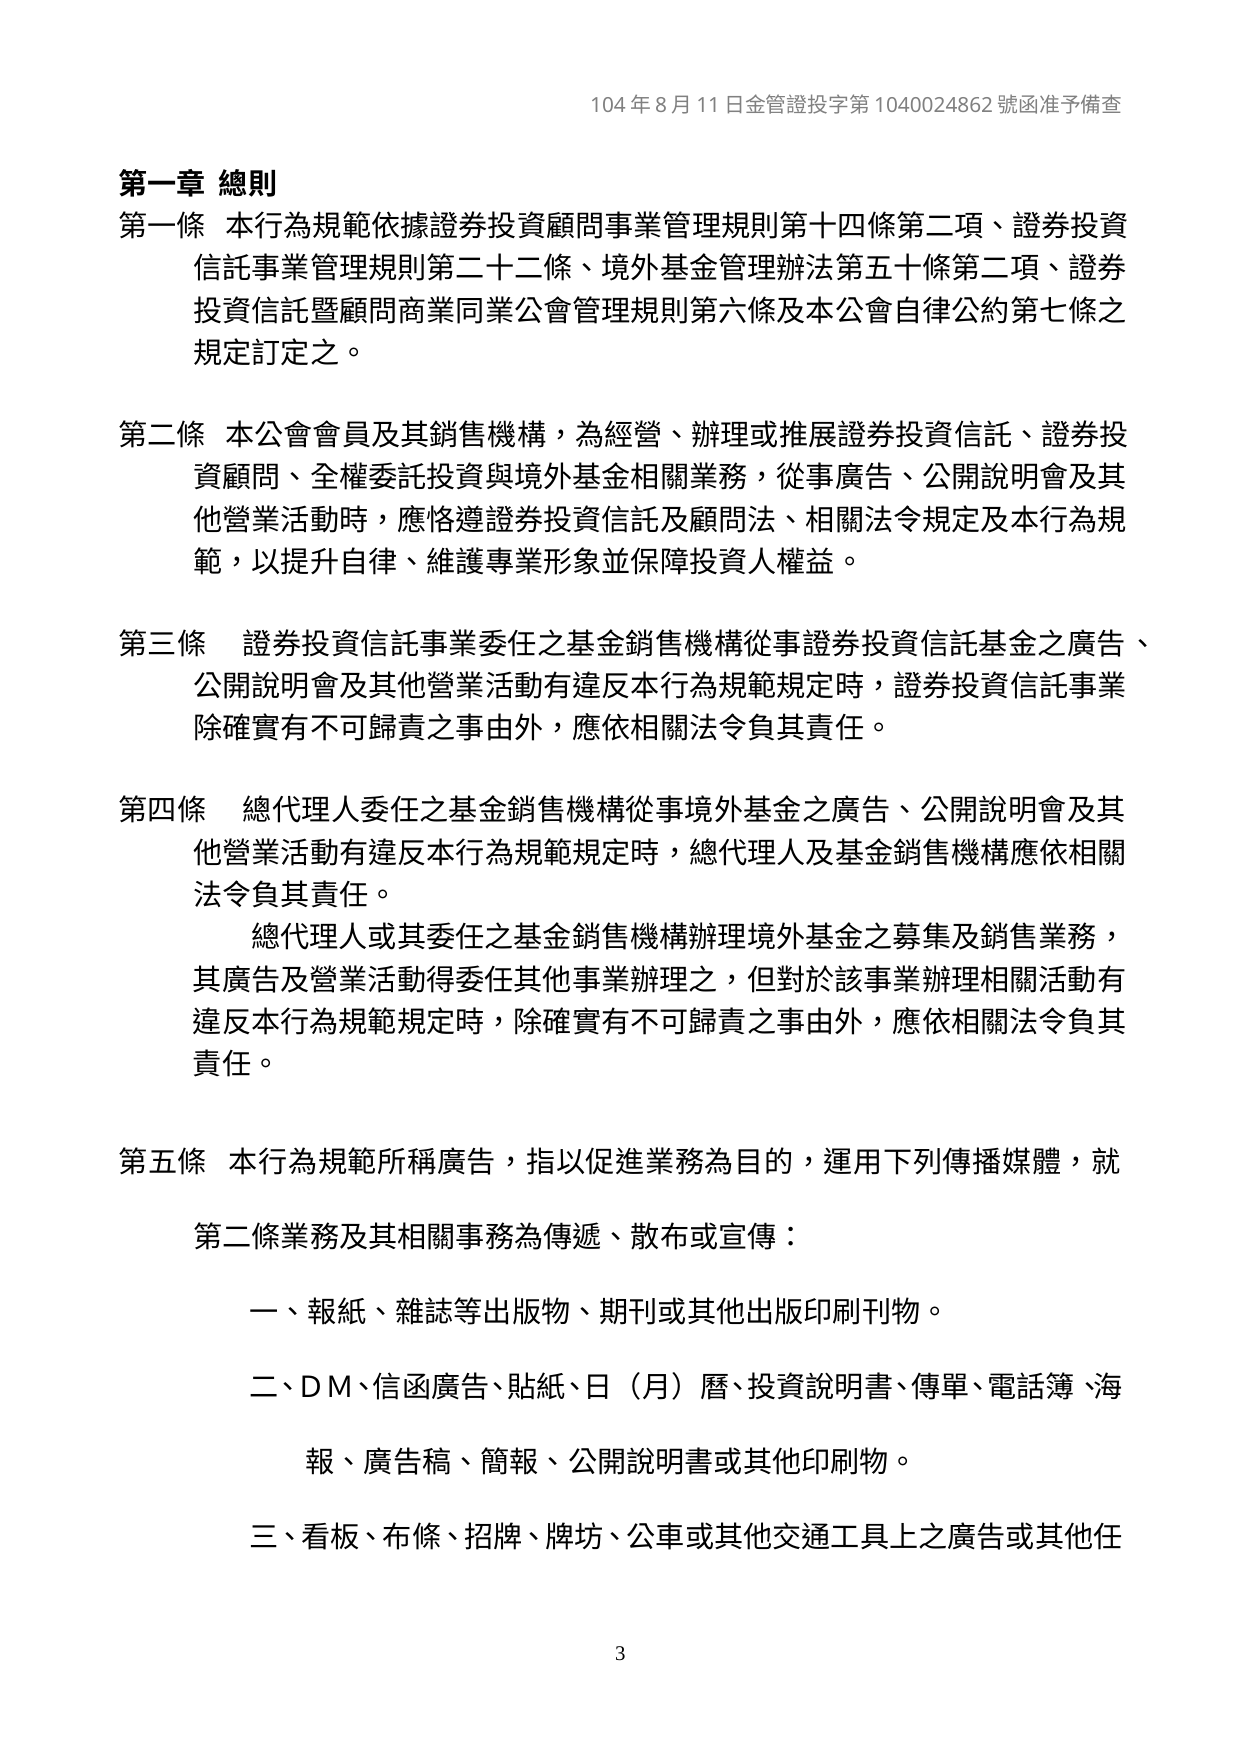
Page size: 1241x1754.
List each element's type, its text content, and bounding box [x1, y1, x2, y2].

text 一、報紙、雜誌等出版物、期刊或其他出版印刷刊物。 [249, 1273, 1122, 1348]
text 第一條 本行為規範依據證券投資顧問事業管理規則第十四條第二項、證券投資信託事業管理規則第二十二條、境外基金管理辦法第五十條第二項、證券投資信託暨顧問商業同業公會管理規則第六條及本公會自律公約第七條之規定訂定之。 [118, 203, 1128, 372]
text 第五條 本行為規範所稱廣告，指以促進業務為目的，運用下列傳播媒體，就第二條業務及其相關事務為傳遞、散布或宣傳： [118, 1123, 1122, 1273]
text 三、看板、布條、招牌、牌坊、公車或其他交通工具上之廣告或其他任 [249, 1498, 1122, 1573]
text 第四條 總代理人委任之基金銷售機構從事境外基金之廣告、公開說明會及其他營業活動有違反本行為規範規定時，總代理人及基金銷售機構應依相關法令負其責任。 [118, 787, 1128, 914]
text 第二條 本公會會員及其銷售機構，為經營、辦理或推展證券投資信託、證券投資顧問、全權委託投資與境外基金相關業務，從事廣告、公開說明會及其他營業活動時，應恪遵證券投資信託及顧問法、相關法令規定及本行為規範，以提升自律、維護專業形象並保障投資人權益。 [118, 411, 1128, 581]
text 二、ＤＭ、信函廣告、貼紙、日（月）曆、投資說明書、傳單、電話簿、海報、廣告稿、簡報、公開說明書或其他印刷物。 [249, 1348, 1122, 1498]
text 總代理人或其委任之基金銷售機構辦理境外基金之募集及銷售業務，其廣告及營業活動得委任其他事業辦理之，但對於該事業辦理相關活動有違反本行為規範規定時，除確實有不可歸責之事由外，應依相關法令負其責任。 [193, 914, 1128, 1083]
text 第三條 證券投資信託事業委任之基金銷售機構從事證券投資信託基金之廣告、公開說明會及其他營業活動有違反本行為規範規定時，證券投資信託事業除確實有不可歸責之事由外，應依相關法令負其責任。 [118, 620, 1128, 747]
text 第一章 總則 [118, 160, 1128, 203]
